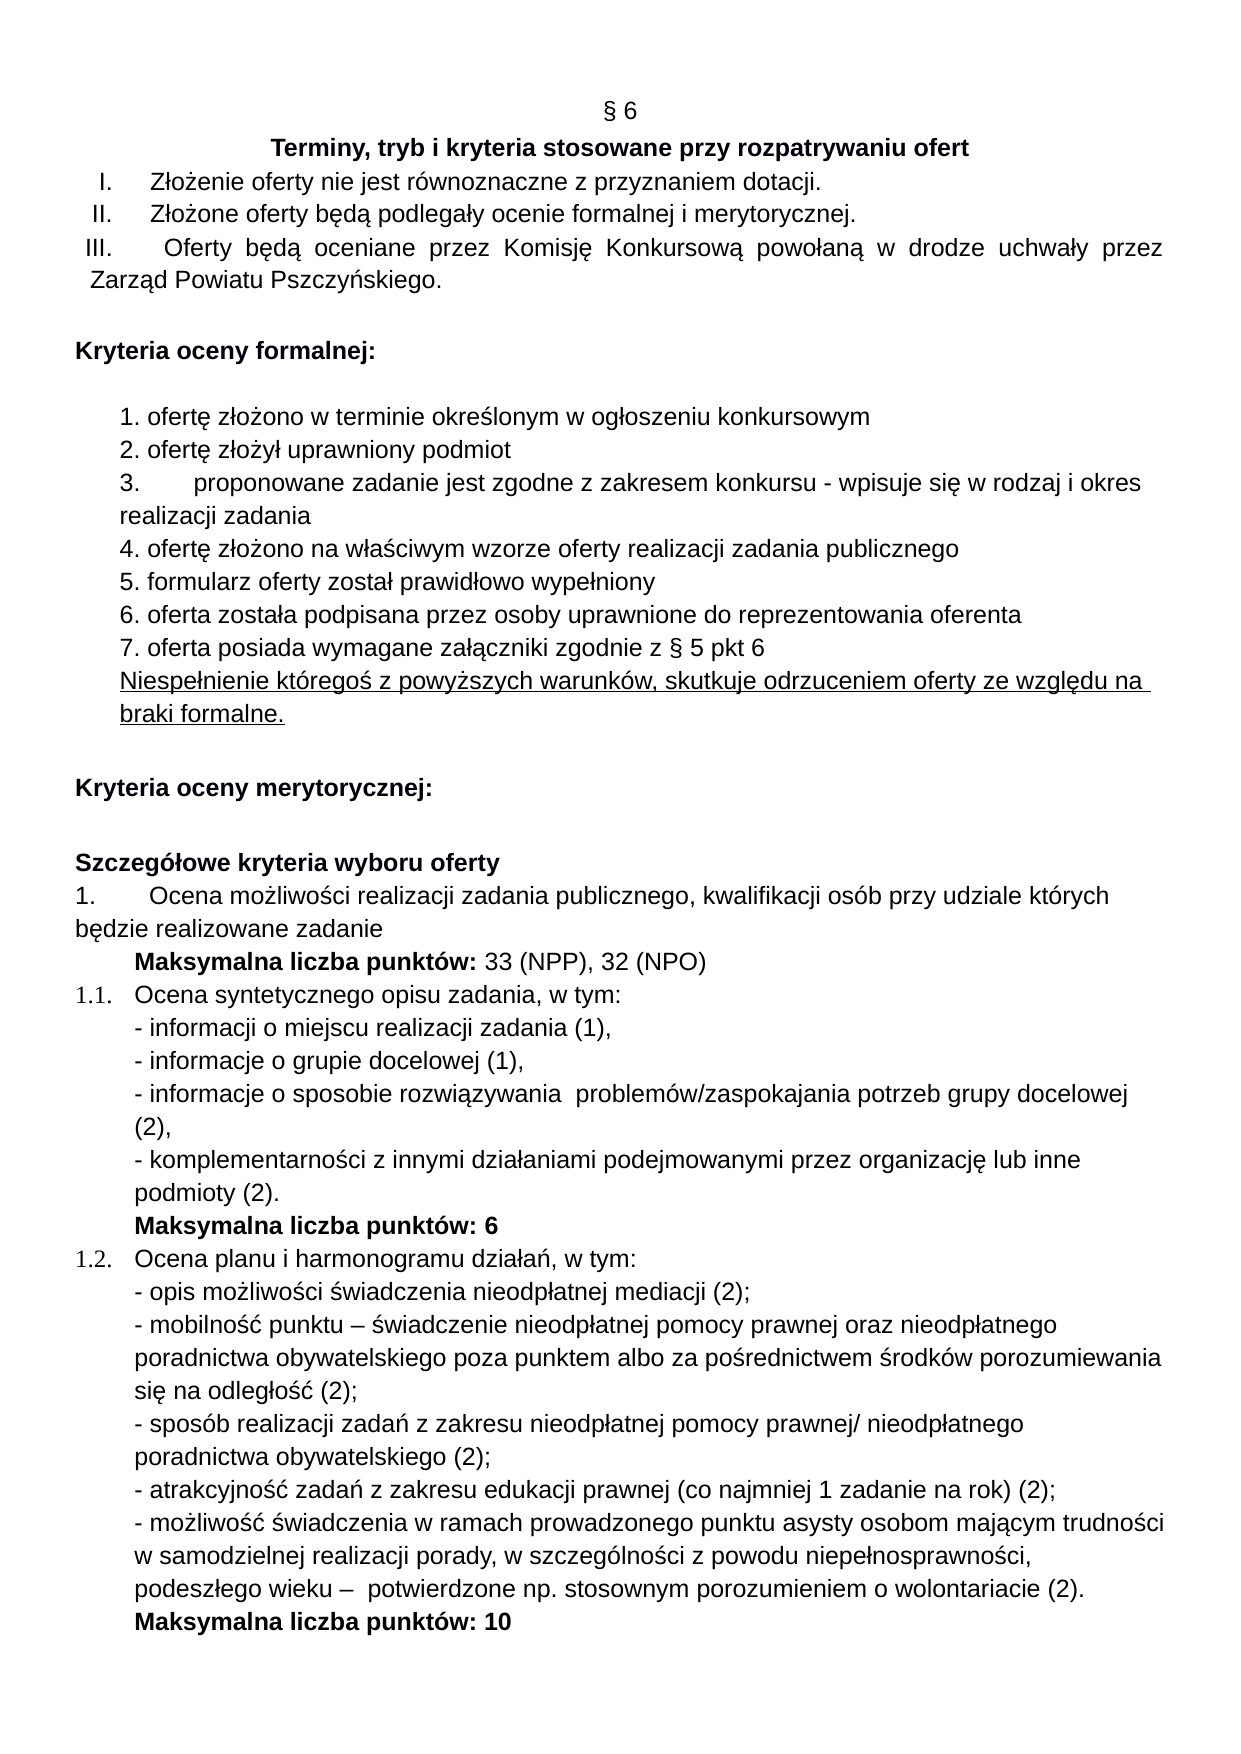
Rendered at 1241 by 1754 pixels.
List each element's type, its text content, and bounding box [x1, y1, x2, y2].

text Maksymalna liczba punktów: 33 (NPP), 32 (NPO) [134, 947, 1165, 976]
list Maksymalna liczba punktów: 6 [134, 1211, 1165, 1240]
subtitle § 6 [75, 96, 1165, 125]
subtitle Kryteria oceny merytorycznej: [75, 773, 1165, 802]
text Niespełnienie któregoś z powyższych warunków, skutkuje odrzuceniem oferty ze względu na braki formalne. [119, 666, 1165, 728]
list Ocena planu i harmonogramu działań, w tym: - opis możliwości świadczenia nieodpłatnej mediacji (2); - mobilność punktu – świadczenie nieodpłatnej pomocy prawnej oraz nieodpłatnego poradnictwa obywatelskiego poza punktem albo za pośrednictwem środków porozumiewania się na odległość (2); - sposób realizacji zadań z zakresu nieodpłatnej pomocy prawnej/ nieodpłatnego poradnictwa obywatelskiego (2); - atrakcyjność zadań z zakresu edukacji prawnej (co najmniej 1 zadanie na rok) (2); - możliwość świadczenia w ramach prowadzonego punktu asysty osobom mającym trudności w samodzielnej realizacji porady, w szczególności z powodu niepełnosprawności, podeszłego wieku – potwierdzone np. stosownym porozumieniem o wolontariacie (2). [75, 1244, 1165, 1603]
list Maksymalna liczba punktów: 10 [134, 1607, 1165, 1636]
text 5. formularz oferty został prawidłowo wypełniony [104, 567, 1165, 596]
text 7. oferta posiada wymagane załączniki zgodnie z § 5 pkt 6 [104, 633, 1165, 662]
text 2. ofertę złożył uprawniony podmiot [104, 435, 1165, 463]
list Ocena syntetycznego opisu zadania, w tym: - informacji o miejscu realizacji zadania (1), - informacje o grupie docelowej (1), - informacje o sposobie rozwiązywania problemów/zaspokajania potrzeb grupy docelowej (2), - komplementarności z innymi działaniami podejmowanymi przez organizację lub inne podmioty (2). [75, 980, 1165, 1207]
text 1. ofertę złożono w terminie określonym w ogłoszeniu konkursowym [104, 402, 1165, 431]
text 4. ofertę złożono na właściwym wzorze oferty realizacji zadania publicznego [104, 534, 1165, 563]
subtitle Kryteria oceny formalnej: [75, 336, 1165, 364]
list Oferty będą oceniane przez Komisję Konkursową powołaną w drodze uchwały przez Zarząd Powiatu Pszczyńskiego. [90, 232, 1165, 294]
subtitle Terminy, tryb i kryteria stosowane przy rozpatrywaniu ofert [75, 133, 1165, 162]
list Złożenie oferty nie jest równoznaczne z przyznaniem dotacji. [112, 166, 1165, 195]
text 6. oferta została podpisana przez osoby uprawnione do reprezentowania oferenta [104, 600, 1165, 629]
text 3. proponowane zadanie jest zgodne z zakresem konkursu - wpisuje się w rodzaj i okres realizacji zadania [119, 468, 1165, 529]
list Ocena możliwości realizacji zadania publicznego, kwalifikacji osób przy udziale których będzie realizowane zadanie [75, 881, 1165, 942]
subtitle Szczegółowe kryteria wyboru oferty [75, 848, 1165, 876]
list Złożone oferty będą podlegały ocenie formalnej i merytorycznej. [112, 199, 1165, 228]
